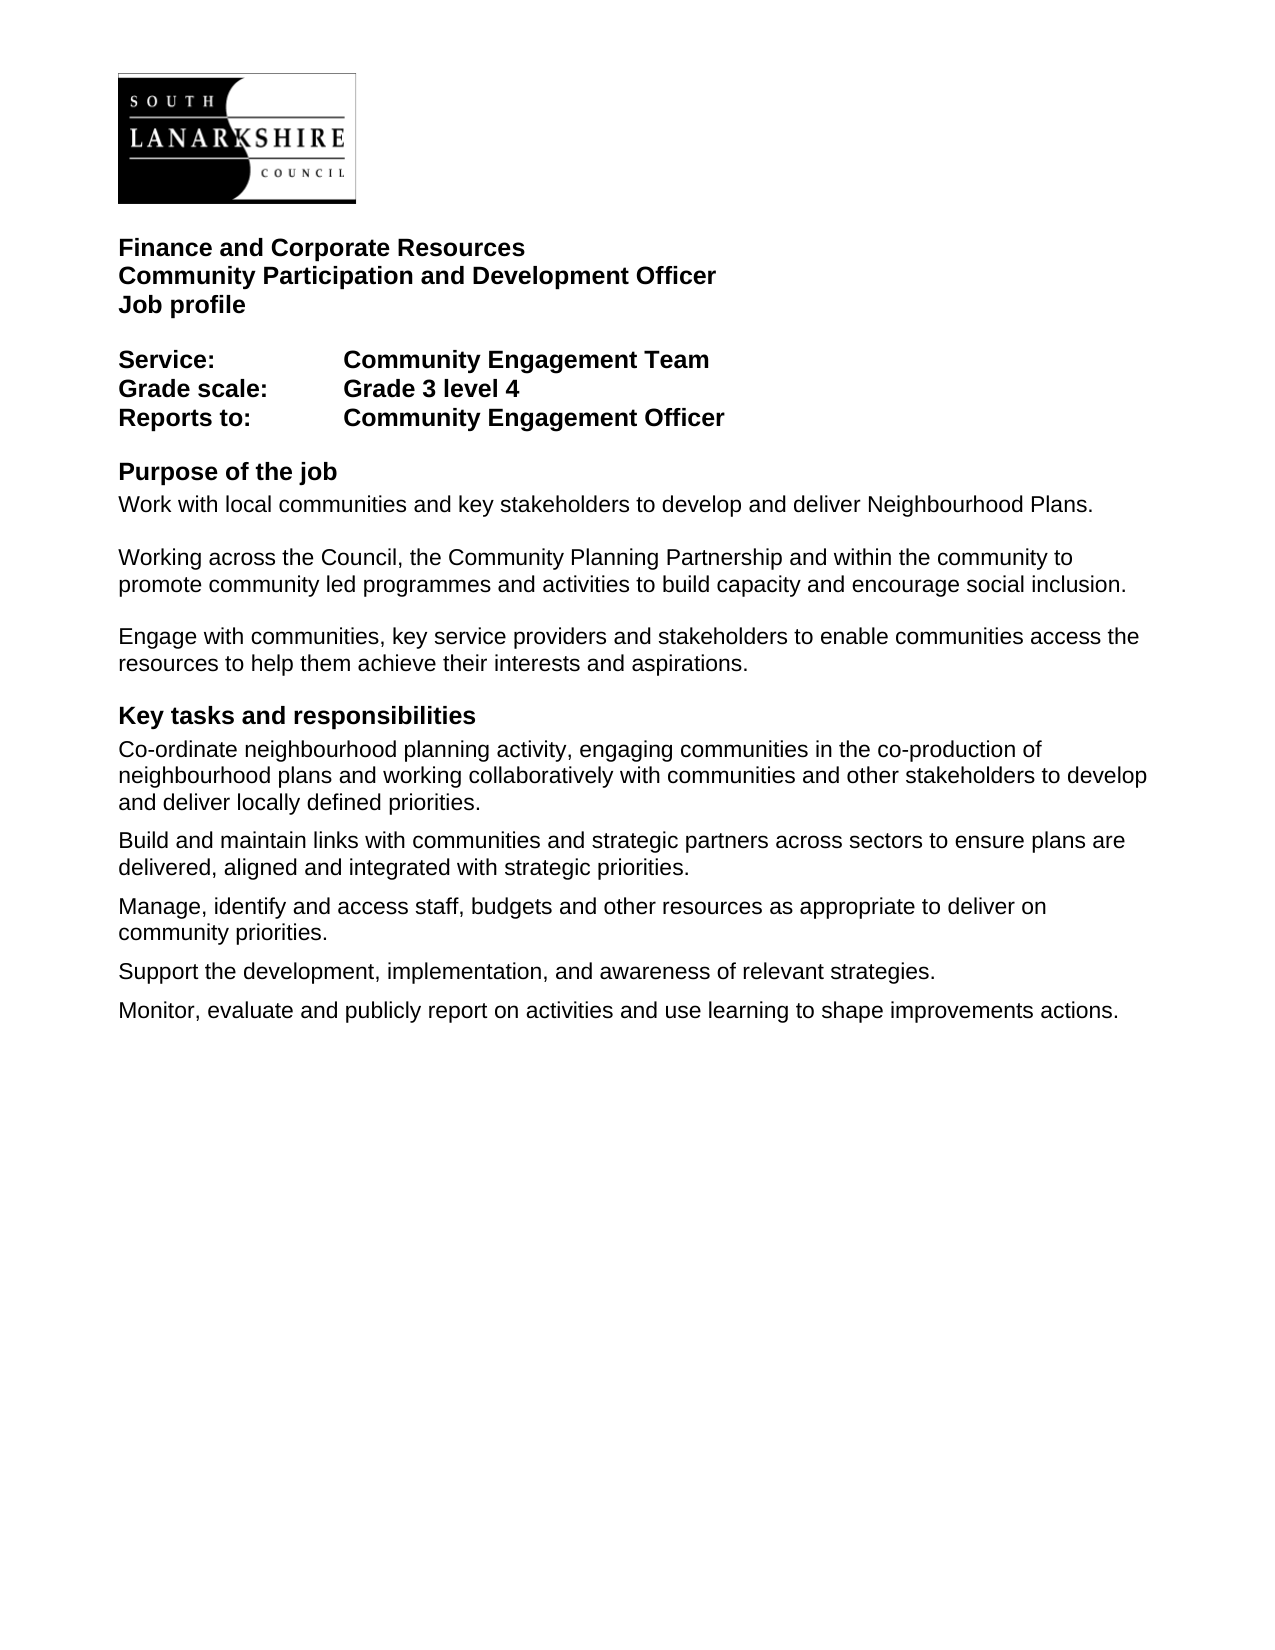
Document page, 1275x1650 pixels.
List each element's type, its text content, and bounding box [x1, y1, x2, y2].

text Monitor, evaluate and publicly report on activities and use learning to shape improvements actions. [118, 997, 1157, 1023]
text Work with local communities and key stakeholders to develop and deliver Neighbourhood Plans. [118, 491, 1157, 518]
text Manage, identify and access staff, budgets and other resources as appropriate to deliver on community priorities. [118, 893, 1157, 945]
text Reports to: Community Engagement Officer [118, 403, 1157, 431]
text Engage with communities, key service providers and stakeholders to enable communities access the resources to help them achieve their interests and aspirations. [118, 623, 1157, 676]
text Support the development, implementation, and awareness of relevant strategies. [118, 958, 1157, 984]
text Service: Community Engagement Team [118, 345, 1157, 374]
subtitle Purpose of the job [118, 456, 1157, 485]
subtitle Key tasks and responsibilities [118, 701, 1157, 730]
text Build and maintain links with communities and strategic partners across sectors to ensure plans are delivered, aligned and integrated with strategic priorities. [118, 827, 1157, 880]
text Grade scale: Grade 3 level 4 [118, 374, 1157, 403]
text Co-ordinate neighbourhood planning activity, engaging communities in the co-production of neighbourhood plans and working collaboratively with communities and other stakeholders to develop and deliver locally defined priorities. [118, 736, 1157, 815]
text Working across the Council, the Community Planning Partnership and within the community to promote community led programmes and activities to build capacity and encourage social inclusion. [118, 544, 1157, 597]
subtitle Finance and Corporate Resources Community Participation and Development Officer Job profile [118, 233, 1157, 319]
